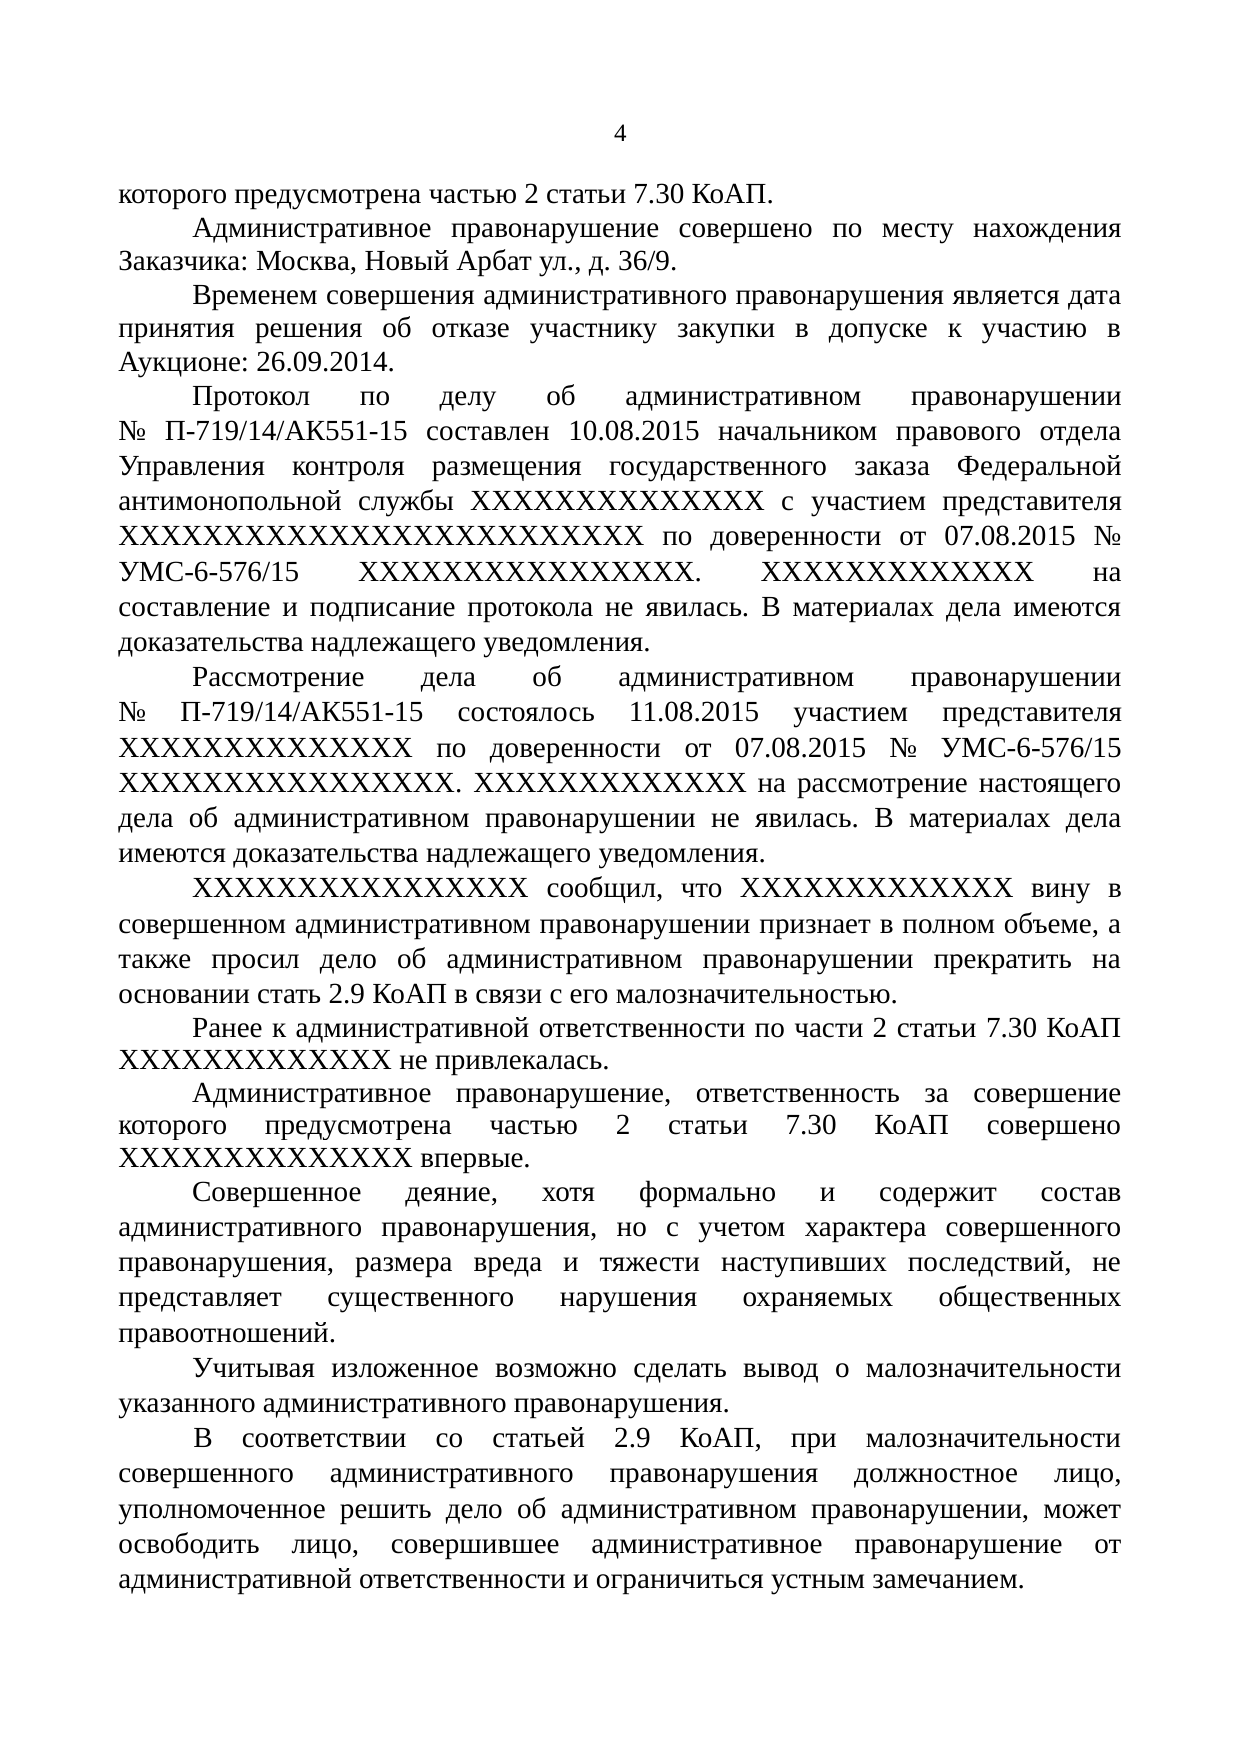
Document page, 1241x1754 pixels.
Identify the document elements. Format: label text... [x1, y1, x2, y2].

text которого предусмотрена частью 2 статьи 7.30 КоАП. [118, 176, 1122, 210]
text Ранее к административной ответственности по части 2 статьи 7.30 КоАП XXXXXXXXXXXXX не привлекалась. [118, 1011, 1122, 1076]
text Административное правонарушение, ответственность за совершение которого предусмотрена частью 2 статьи 7.30 КоАП совершено XXXXXXXXXXXXXX впервые. [118, 1076, 1122, 1174]
text В соответствии со статьей 2.9 КоАП, при малозначительности совершенного административного правонарушения должностное лицо, уполномоченное решить дело об административном правонарушении, может освободить лицо, совершившее административное правонарушение от административной ответственности и ограничиться устным замечанием. [118, 1420, 1122, 1595]
text Протокол по делу об административном правонарушении № П-719/14/АК551-15 составлен 10.08.2015 начальником правового отдела Управления контроля размещения государственного заказа Федеральной антимонопольной службы XXXXXXXXXXXXXX с участием представителя XXXXXXXXXXXXXXXXXXXXXXXXX по доверенности от 07.08.2015 № УМС-6-576/15 XXXXXXXXXXXXXXXX. XXXXXXXXXXXXX на составление и подписание протокола не явилась. В материалах дела имеются доказательства надлежащего уведомления. [118, 378, 1122, 658]
text Рассмотрение дела об административном правонарушении № П-719/14/АК551-15 состоялось 11.08.2015 участием представителя XXXXXXXXXXXXXX по доверенности от 07.08.2015 № УМС-6-576/15 XXXXXXXXXXXXXXXX. XXXXXXXXXXXXX на рассмотрение настоящего дела об административном правонарушении не явилась. В материалах дела имеются доказательства надлежащего уведомления. [118, 659, 1122, 869]
text Временем совершения административного правонарушения является дата принятия решения об отказе участнику закупки в допуске к участию в Аукционе: 26.09.2014. [118, 277, 1122, 378]
text Учитывая изложенное возможно сделать вывод о малозначительности указанного административного правонарушения. [118, 1350, 1122, 1419]
text Совершенное деяние, хотя формально и содержит состав административного правонарушения, но с учетом характера совершенного правонарушения, размера вреда и тяжести наступивших последствий, не представляет существенного нарушения охраняемых общественных правоотношений. [118, 1174, 1122, 1348]
text XXXXXXXXXXXXXXXX сообщил, что XXXXXXXXXXXXX вину в совершенном административном правонарушении признает в полном объеме, а также просил дело об административном правонарушении прекратить на основании стать 2.9 КоАП в связи с его малозначительностью. [118, 871, 1122, 1010]
text Административное правонарушение совершено по месту нахождения Заказчика: Москва, Новый Арбат ул., д. 36/9. [118, 210, 1122, 277]
